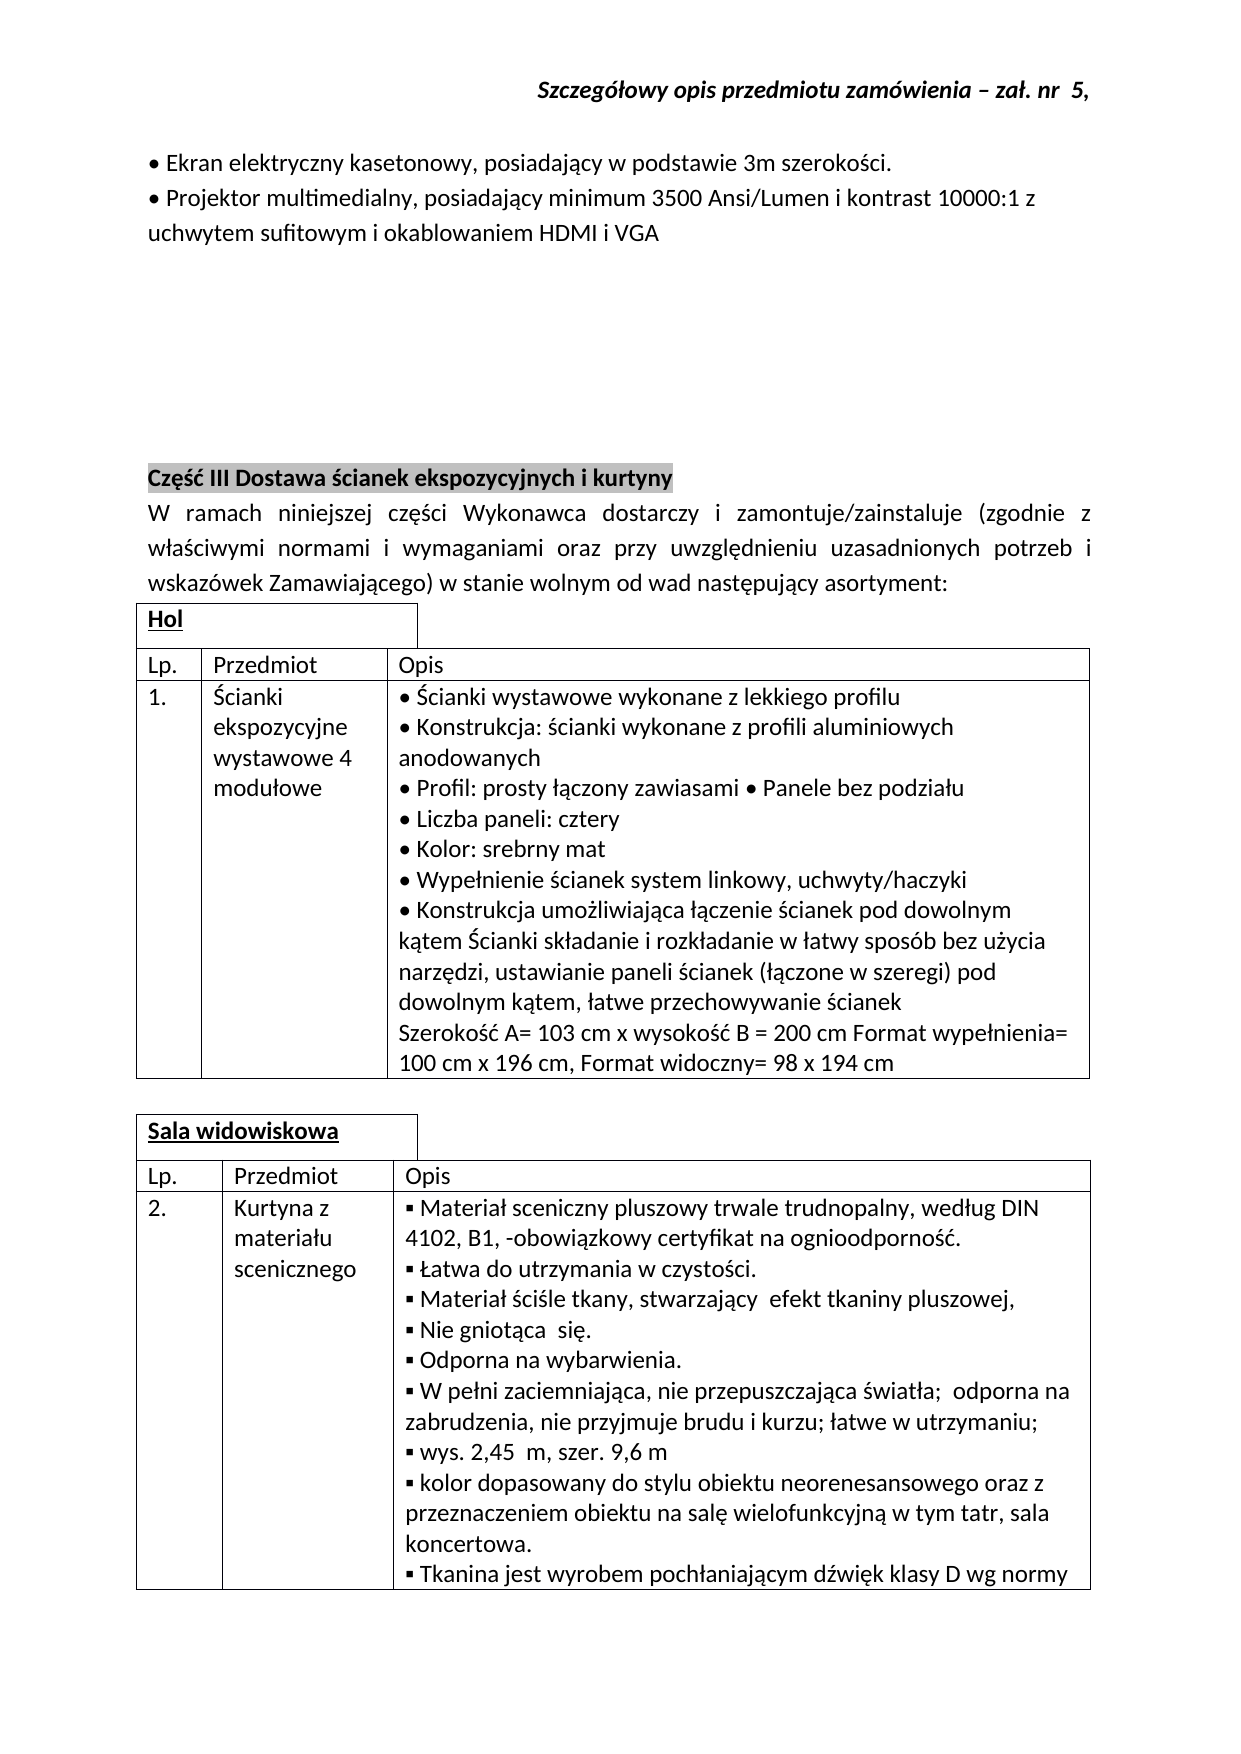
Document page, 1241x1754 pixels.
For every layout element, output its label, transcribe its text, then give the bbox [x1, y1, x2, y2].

table_cell Kurtyna z materiału scenicznego [223, 1192, 393, 1589]
table_header Sala widowiskowa [137, 1115, 417, 1159]
table_cell Przedmiot [202, 649, 387, 680]
table_cell 2. [137, 1192, 222, 1589]
table_cell ▪ Materiał sceniczny pluszowy trwale trudnopalny, według DIN 4102, B1, -obowiązkowy certyfikat na ognioodporność. ▪ Łatwa do utrzymania w czystości. ▪ Materiał ściśle tkany, stwarzający efekt tkaniny pluszowej, ▪ Nie gniotąca się. ▪ Odporna na wybarwienia. ▪ W pełni zaciemniająca, nie przepuszczająca światła; odporna na zabrudzenia, nie przyjmuje brudu i kurzu; łatwe w utrzymaniu; ▪ wys. 2,45 m, szer. 9,6 m ▪ kolor dopasowany do stylu obiektu neorenesansowego oraz z przeznaczeniem obiektu na salę wielofunkcyjną w tym tatr, sala koncertowa. ▪ Tkanina jest wyrobem pochłaniającym dźwięk klasy D wg normy [394, 1192, 1090, 1589]
table_cell Ścianki ekspozycyjne wystawowe 4 modułowe [202, 681, 387, 1078]
text Część III Dostawa ścianek ekspozycyjnych i kurtyny [148, 463, 1093, 493]
table_cell Opis [394, 1161, 1090, 1191]
table_cell 1. [137, 681, 201, 1078]
table_cell Przedmiot [223, 1161, 393, 1191]
table_cell • Ścianki wystawowe wykonane z lekkiego profilu • Konstrukcja: ścianki wykonane z profili aluminiowych anodowanych • Profil: prosty łączony zawiasami • Panele bez podziału • Liczba paneli: cztery • Kolor: srebrny mat • Wypełnienie ścianek system linkowy, uchwyty/haczyki • Konstrukcja umożliwiająca łączenie ścianek pod dowolnym kątem Ścianki składanie i rozkładanie w łatwy sposób bez użycia narzędzi, ustawianie paneli ścianek (łączone w szeregi) pod dowolnym kątem, łatwe przechowywanie ścianek Szerokość A= 103 cm x wysokość B = 200 cm Format wypełnienia= 100 cm x 196 cm, Format widoczny= 98 x 194 cm [388, 681, 1089, 1078]
table_cell Lp. [137, 649, 201, 680]
text W ramach niniejszej części Wykonawca dostarczy i zamontuje/zainstaluje (zgodnie z właściwymi normami i wymaganiami oraz przy uwzględnieniu uzasadnionych potrzeb i wskazówek Zamawiającego) w stanie wolnym od wad następujący asortyment: [148, 498, 1093, 598]
table_cell Lp. [137, 1161, 222, 1191]
table_cell Opis [388, 649, 1089, 680]
text • Ekran elektryczny kasetonowy, posiadający w podstawie 3m szerokości. [148, 148, 1093, 178]
text • Projektor multimedialny, posiadający minimum 3500 Ansi/Lumen i kontrast 10000:1 z uchwytem sufitowym i okablowaniem HDMI i VGA [148, 183, 1093, 248]
table_header Hol [137, 604, 417, 648]
